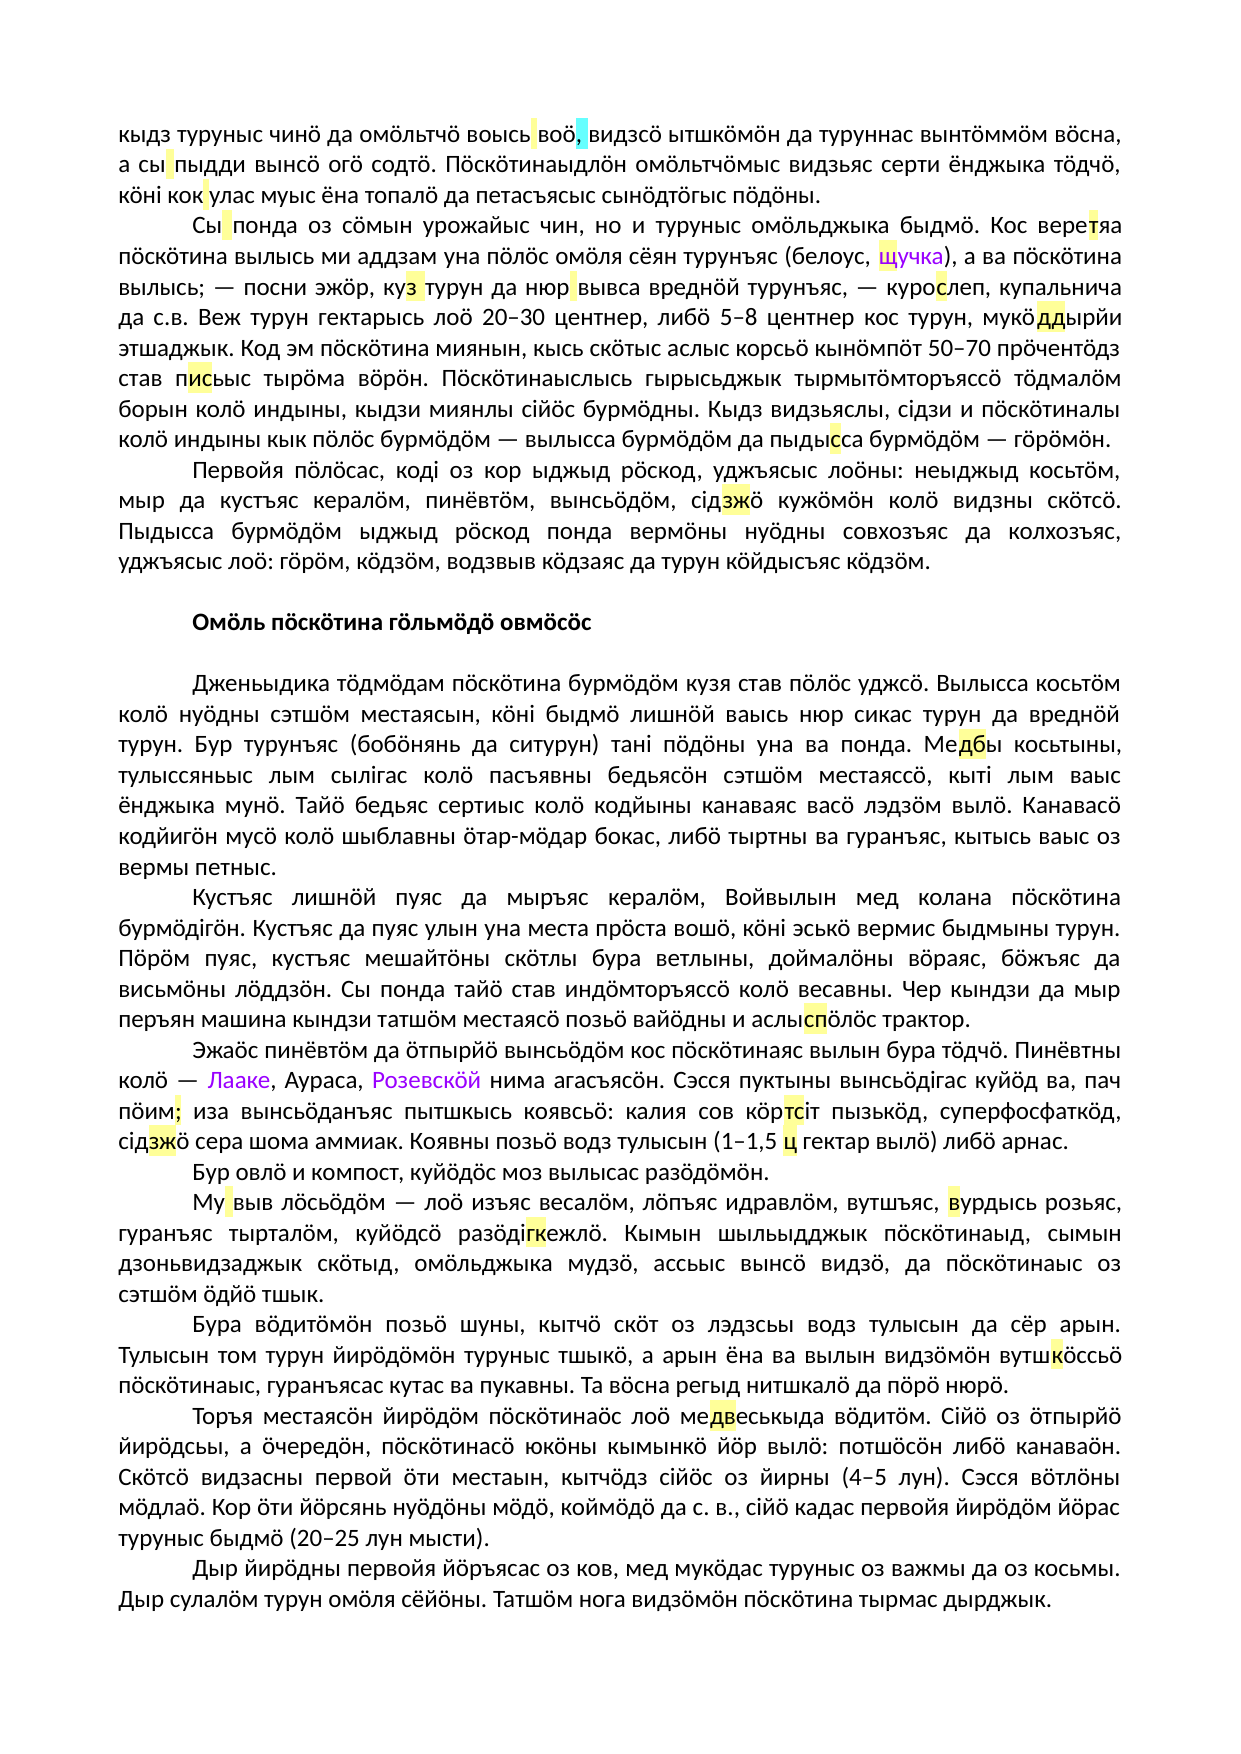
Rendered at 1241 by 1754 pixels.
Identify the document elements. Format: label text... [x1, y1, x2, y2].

text Бура вӧдитӧмӧн позьӧ шуны, кытчӧ скӧт оз лэдзсьы водз тулысын да сёр арын. Тулысын том турун йирӧдӧмӧн туруныс тшыкӧ, а арын ёна ва вылын видзӧмӧн вутшкӧссьӧ пӧскӧтинаыс, гуранъясас кутас ва пукавны. Та вӧсна регыд нитшкалӧ да пӧрӧ нюрӧ. [118, 1308, 1122, 1400]
text Дженьыдика тӧдмӧдам пӧскӧтина бурмӧдӧм кузя став пӧлӧс уджсӧ. Вылысса косьтӧм колӧ нуӧдны сэтшӧм местаясын, кӧні быдмӧ лишнӧй ваысь нюр сикас турун да вреднӧй турун. Бур турунъяс (бобӧнянь да ситурун) тані пӧдӧны уна ва понда. Медбы косьтыны, тулыссяньыс лым сылігас колӧ пасъявны бедьясӧн сэтшӧм местаяссӧ, кыті лым ваыс ёнджыка мунӧ. Тайӧ бедьяс сертиыс колӧ кодйыны канаваяс васӧ лэдзӧм вылӧ. Канавасӧ кодйигӧн мусӧ колӧ шыблавны ӧтар-мӧдар бокас, либӧ тыртны ва гуранъяс, кытысь ваыс оз вермы петныс. [118, 667, 1122, 881]
text Сы понда оз сӧмын урожайыс чин, но и туруныс омӧльджыка быдмӧ. Кос веретяа пӧскӧтина вылысь ми аддзам уна пӧлӧс омӧля сёян турунъяс (белоус, щучка), а ва пӧскӧтина вылысь; — посни эжӧр, куз турун да нюр вывса вреднӧй турунъяс, — курослеп, купальнича да с.в. Веж турун гектарысь лоӧ 20–30 центнер, либӧ 5–8 центнер кос турун, мукӧддырйи этшаджык. Код эм пӧскӧтина миянын, кысь скӧтыс аслыс корсьӧ кынӧмпӧт 50–70 прӧчентӧдз став письыс тырӧма вӧрӧн. Пӧскӧтинаыслысь гырысьджык тырмытӧмторъяссӧ тӧдмалӧм борын колӧ индыны, кыдзи миянлы сійӧс бурмӧдны. Кыдз видзьяслы, сідзи и пӧскӧтиналы колӧ индыны кык пӧлӧс бурмӧдӧм — вылысса бурмӧдӧм да пыдысса бурмӧдӧм — гӧрӧмӧн. [118, 210, 1122, 454]
text Дыр йирӧдны первойя йӧръясас оз ков, мед мукӧдас туруныс оз важмы да оз косьмы. Дыр сулалӧм турун омӧля сёйӧны. Татшӧм нога видзӧмӧн пӧскӧтина тырмас дырджык. [118, 1553, 1122, 1614]
text Му выв лӧсьӧдӧм — лоӧ изъяс весалӧм, лӧпъяс идравлӧм, вутшъяс, вурдысь розьяс, гуранъяс тырталӧм, куйӧдсӧ разӧдігкежлӧ. Кымын шыльыдджык пӧскӧтинаыд, сымын дзоньвидзаджык скӧтыд, омӧльджыка мудзӧ, ассьыс вынсӧ видзӧ, да пӧскӧтинаыс оз сэтшӧм ӧдйӧ тшык. [118, 1186, 1122, 1308]
text Омӧль пӧскӧтина гӧльмӧдӧ овмӧсӧс [118, 606, 1122, 637]
text Торъя местаясӧн йирӧдӧм пӧскӧтинаӧс лоӧ медвеськыда вӧдитӧм. Сійӧ оз ӧтпырйӧ йирӧдсьы, а ӧчередӧн, пӧскӧтинасӧ юкӧны кымынкӧ йӧр вылӧ: потшӧсӧн либӧ канаваӧн. Скӧтсӧ видзасны первой ӧти местаын, кытчӧдз сійӧс оз йирны (4–5 лун). Сэсся вӧтлӧны мӧдлаӧ. Кор ӧти йӧрсянь нуӧдӧны мӧдӧ, коймӧдӧ да с. в., сійӧ кадас первойя йирӧдӧм йӧрас туруныс быдмӧ (20–25 лун мысти). [118, 1400, 1122, 1553]
text кыдз туруныс чинӧ да омӧльтчӧ воысь воӧ, видзсӧ ытшкӧмӧн да туруннас вынтӧммӧм вӧсна, а сы пыдди вынсӧ огӧ содтӧ. Пӧскӧтинаыдлӧн омӧльтчӧмыс видзьяс серти ёнджыка тӧдчӧ, кӧні кок улас муыс ёна топалӧ да петасъясыс сынӧдтӧгыс пӧдӧны. [118, 118, 1122, 210]
text Кустъяс лишнӧй пуяс да мыръяс кералӧм, Войвылын мед колана пӧскӧтина бурмӧдігӧн. Кустъяс да пуяс улын уна места прӧста вошӧ, кӧні эськӧ вермис быдмыны турун. Пӧрӧм пуяс, кустъяс мешайтӧны скӧтлы бура ветлыны, доймалӧны вӧраяс, бӧжъяс да висьмӧны лӧддзӧн. Сы понда тайӧ став индӧмторъяссӧ колӧ весавны. Чер кындзи да мыр перъян машина кындзи татшӧм местаясӧ позьӧ вайӧдны и аслыспӧлӧс трактор. [118, 881, 1122, 1034]
text Эжаӧс пинёвтӧм да ӧтпырйӧ вынсьӧдӧм кос пӧскӧтинаяс вылын бура тӧдчӧ. Пинёвтны колӧ — Лааке, Аураса, Розевскӧй нима агасъясӧн. Сэсся пуктыны вынсьӧдігас куйӧд ва, пач пӧим; иза вынсьӧданъяс пытшкысь коявсьӧ: калия сов кӧртсіт пызькӧд, суперфосфаткӧд, сідзжӧ сера шома аммиак. Коявны позьӧ водз тулысын (1–1,5 ц гектар вылӧ) либӧ арнас. [118, 1034, 1122, 1156]
text Бур овлӧ и компост, куйӧдӧс моз вылысас разӧдӧмӧн. [118, 1156, 1122, 1186]
text Первойя пӧлӧсас, коді оз кор ыджыд рӧскод, уджъясыс лоӧны: неыджыд косьтӧм, мыр да кустъяс кералӧм, пинёвтӧм, вынсьӧдӧм, сідзжӧ кужӧмӧн колӧ видзны скӧтсӧ. Пыдысса бурмӧдӧм ыджыд рӧскод понда вермӧны нуӧдны совхозъяс да колхозъяс, уджъясыс лоӧ: гӧрӧм, кӧдзӧм, водзвыв кӧдзаяс да турун кӧйдысъяс кӧдзӧм. [118, 454, 1122, 576]
